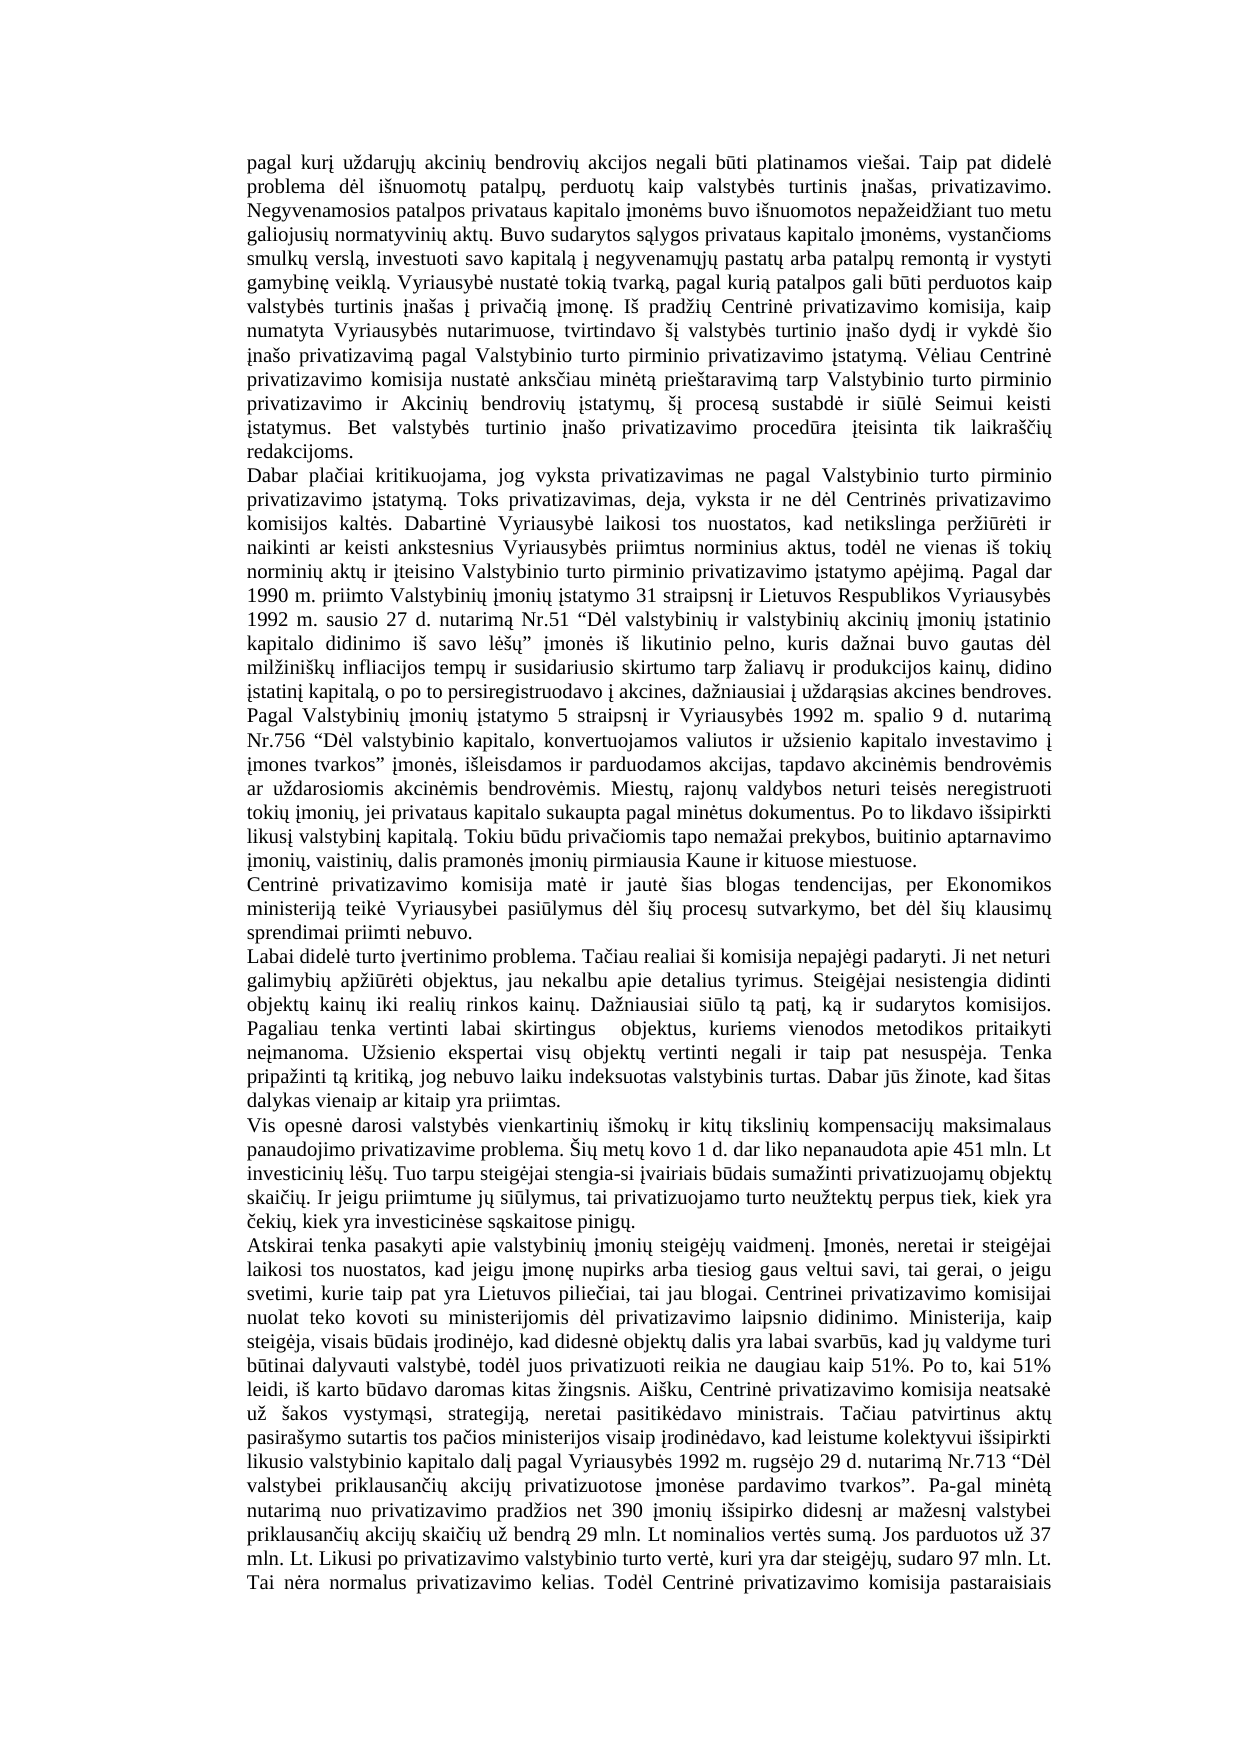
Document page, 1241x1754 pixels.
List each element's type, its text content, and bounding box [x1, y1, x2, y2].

text Labai didelė turto įvertinimo problema. Tačiau realiai ši komisija nepajėgi padaryti. Ji net neturi galimybių apžiūrėti objektus, jau nekalbu apie detalius tyrimus. Steigėjai nesistengia didinti objektų kainų iki realių rinkos kainų. Dažniausiai siūlo tą patį, ką ir sudarytos komisijos. Pagaliau tenka vertinti labai skirtingus objektus, kuriems vienodos metodikos pritaikyti neįmanoma. Užsienio ekspertai visų objektų vertinti negali ir taip pat nesuspėja. Tenka pripažinti tą kritiką, jog nebuvo laiku indeksuotas valstybinis turtas. Dabar jūs žinote, kad šitas dalykas vienaip ar kitaip yra priimtas. [247, 944, 1053, 1112]
text Vis opesnė darosi valstybės vienkartinių išmokų ir kitų tikslinių kompensacijų maksimalaus panaudojimo privatizavime problema. Šių metų kovo 1 d. dar liko nepanaudota apie 451 mln. Lt investicinių lėšų. Tuo tarpu steigėjai stengia-si įvairiais būdais sumažinti privatizuojamų objektų skaičių. Ir jeigu priimtume jų siūlymus, tai privatizuojamo turto neužtektų perpus tiek, kiek yra čekių, kiek yra investicinėse sąskaitose pinigų. [247, 1112, 1053, 1233]
text Dabar plačiai kritikuojama, jog vyksta privatizavimas ne pagal Valstybinio turto pirminio privatizavimo įstatymą. Toks privatizavimas, deja, vyksta ir ne dėl Centrinės privatizavimo komisijos kaltės. Dabartinė Vyriausybė laikosi tos nuostatos, kad netikslinga peržiūrėti ir naikinti ar keisti ankstesnius Vyriausybės priimtus norminius aktus, todėl ne vienas iš tokių norminių aktų ir įteisino Valstybinio turto pirminio privatizavimo įstatymo apėjimą. Pagal dar 1990 m. priimto Valstybinių įmonių įstatymo 31 straipsnį ir Lietuvos Respublikos Vyriausybės 1992 m. sausio 27 d. nutarimą Nr.51 “Dėl valstybinių ir valstybinių akcinių įmonių įstatinio kapitalo didinimo iš savo lėšų” įmonės iš likutinio pelno, kuris dažnai buvo gautas dėl milžiniškų infliacijos tempų ir susidariusio skirtumo tarp žaliavų ir produkcijos kainų, didino įstatinį kapitalą, o po to persiregistruodavo į akcines, dažniausiai į uždarąsias akcines bendroves. Pagal Valstybinių įmonių įstatymo 5 straipsnį ir Vyriausybės 1992 m. spalio 9 d. nutarimą Nr.756 “Dėl valstybinio kapitalo, konvertuojamos valiutos ir užsienio kapitalo investavimo į įmones tvarkos” įmonės, išleisdamos ir parduodamos akcijas, tapdavo akcinėmis bendrovėmis ar uždarosiomis akcinėmis bendrovėmis. Miestų, rajonų valdybos neturi teisės neregistruoti tokių įmonių, jei privataus kapitalo sukaupta pagal minėtus dokumentus. Po to likdavo išsipirkti likusį valstybinį kapitalą. Tokiu būdu privačiomis tapo nemažai prekybos, buitinio aptarnavimo įmonių, vaistinių, dalis pramonės įmonių pirmiausia Kaune ir kituose miestuose. [247, 463, 1053, 872]
text Centrinė privatizavimo komisija matė ir jautė šias blogas tendencijas, per Ekonomikos ministeriją teikė Vyriausybei pasiūlymus dėl šių procesų sutvarkymo, bet dėl šių klausimų sprendimai priimti nebuvo. [247, 872, 1053, 944]
text pagal kurį uždarųjų akcinių bendrovių akcijos negali būti platinamos viešai. Taip pat didelė problema dėl išnuomotų patalpų, perduotų kaip valstybės turtinis įnašas, privatizavimo. Negyvenamosios patalpos privataus kapitalo įmonėms buvo išnuomotos nepažeidžiant tuo metu galiojusių normatyvinių aktų. Buvo sudarytos sąlygos privataus kapitalo įmonėms, vystančioms smulkų verslą, investuoti savo kapitalą į negyvenamųjų pastatų arba patalpų remontą ir vystyti gamybinę veiklą. Vyriausybė nustatė tokią tvarką, pagal kurią patalpos gali būti perduotos kaip valstybės turtinis įnašas į privačią įmonę. Iš pradžių Centrinė privatizavimo komisija, kaip numatyta Vyriausybės nutarimuose, tvirtindavo šį valstybės turtinio įnašo dydį ir vykdė šio įnašo privatizavimą pagal Valstybinio turto pirminio privatizavimo įstatymą. Vėliau Centrinė privatizavimo komisija nustatė anksčiau minėtą prieštaravimą tarp Valstybinio turto pirminio privatizavimo ir Akcinių bendrovių įstatymų, šį procesą sustabdė ir siūlė Seimui keisti įstatymus. Bet valstybės turtinio įnašo privatizavimo procedūra įteisinta tik laikraščių redakcijoms. [247, 150, 1053, 463]
text Atskirai tenka pasakyti apie valstybinių įmonių steigėjų vaidmenį. Įmonės, neretai ir steigėjai laikosi tos nuostatos, kad jeigu įmonę nupirks arba tiesiog gaus veltui savi, tai gerai, o jeigu svetimi, kurie taip pat yra Lietuvos piliečiai, tai jau blogai. Centrinei privatizavimo komisijai nuolat teko kovoti su ministerijomis dėl privatizavimo laipsnio didinimo. Ministerija, kaip steigėja, visais būdais įrodinėjo, kad didesnė objektų dalis yra labai svarbūs, kad jų valdyme turi būtinai dalyvauti valstybė, todėl juos privatizuoti reikia ne daugiau kaip 51%. Po to, kai 51% leidi, iš karto būdavo daromas kitas žingsnis. Aišku, Centrinė privatizavimo komisija neatsakė už šakos vystymąsi, strategiją, neretai pasitikėdavo ministrais. Tačiau patvirtinus aktų pasirašymo sutartis tos pačios ministerijos visaip įrodinėdavo, kad leistume kolektyvui išsipirkti likusio valstybinio kapitalo dalį pagal Vyriausybės 1992 m. rugsėjo 29 d. nutarimą Nr.713 “Dėl valstybei priklausančių akcijų privatizuotose įmonėse pardavimo tvarkos”. Pa-gal minėtą nutarimą nuo privatizavimo pradžios net 390 įmonių išsipirko didesnį ar mažesnį valstybei priklausančių akcijų skaičių už bendrą 29 mln. Lt nominalios vertės sumą. Jos parduotos už 37 mln. Lt. Likusi po privatizavimo valstybinio turto vertė, kuri yra dar steigėjų, sudaro 97 mln. Lt. Tai nėra normalus privatizavimo kelias. Todėl Centrinė privatizavimo komisija pastaraisiais [247, 1233, 1053, 1594]
